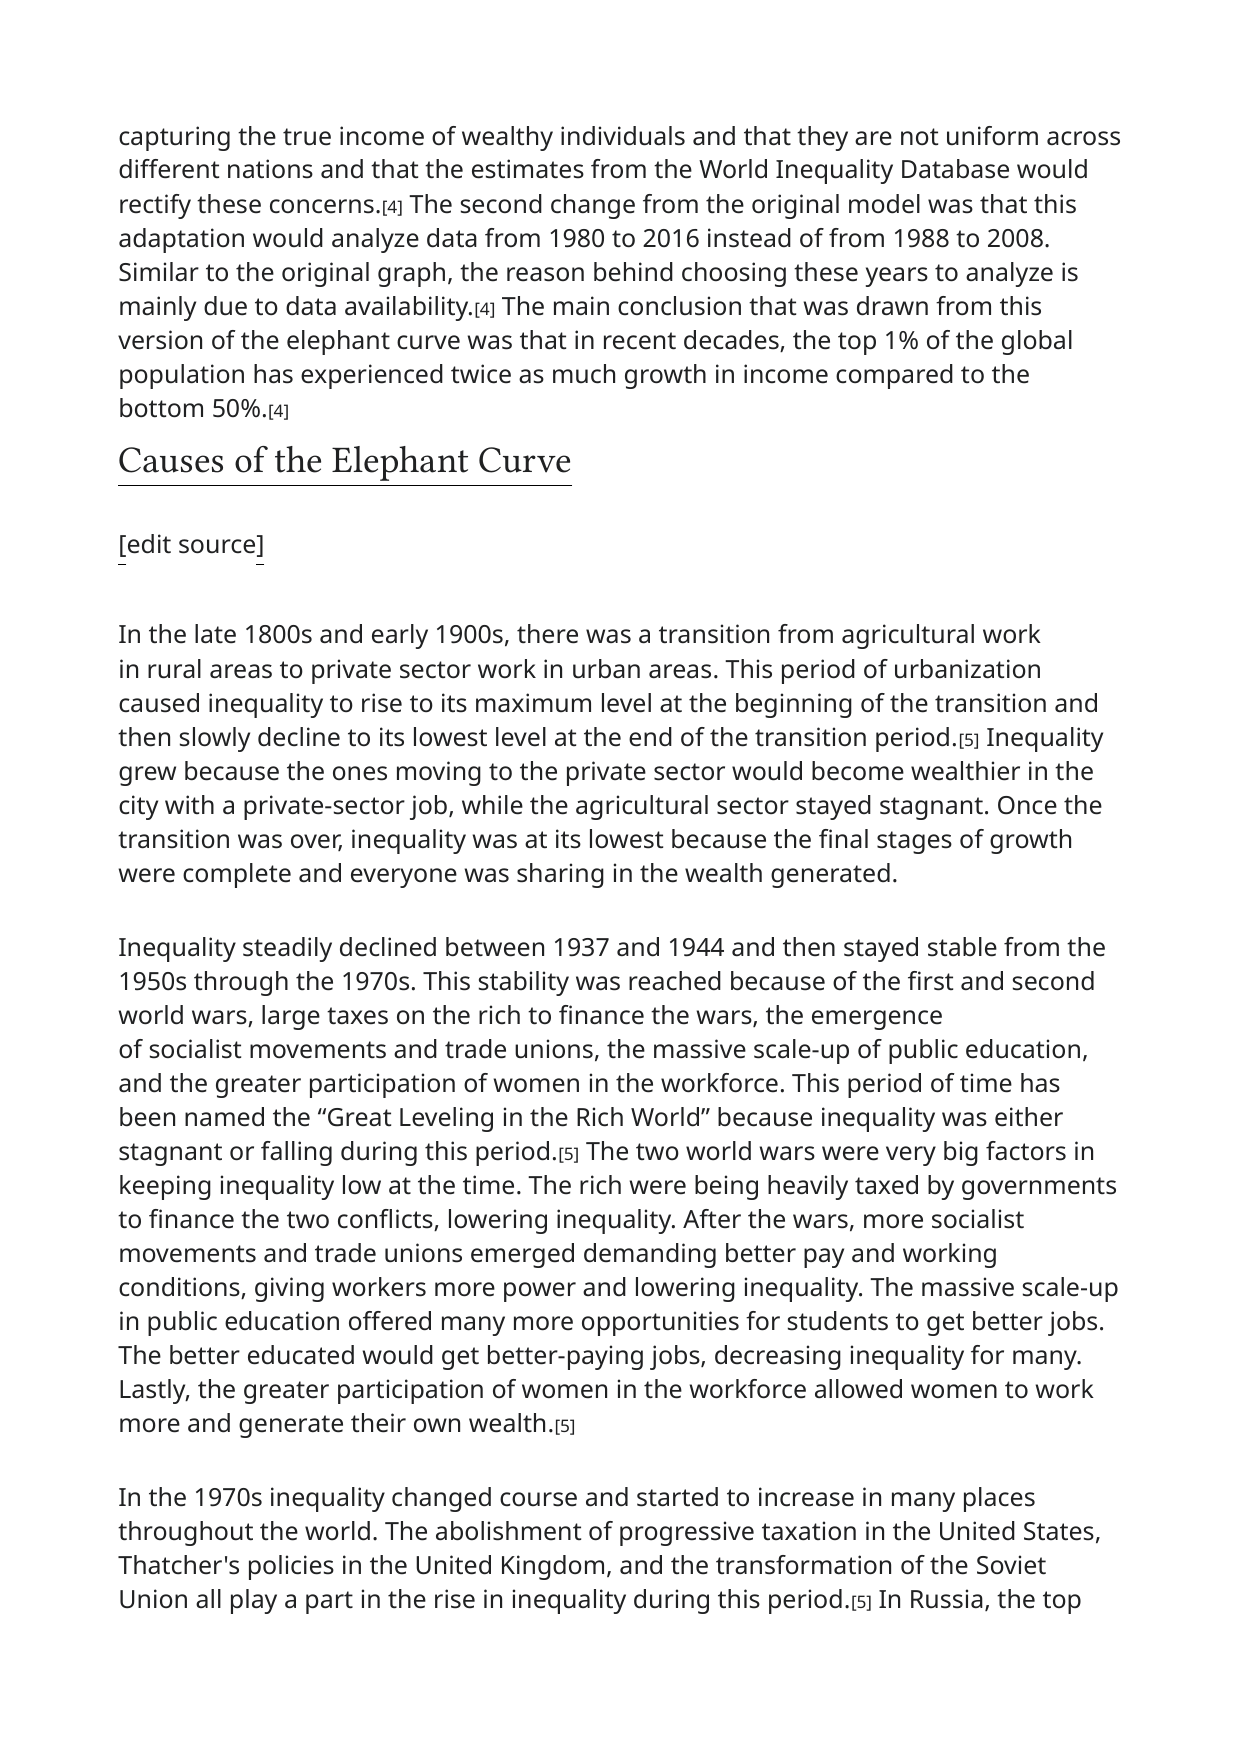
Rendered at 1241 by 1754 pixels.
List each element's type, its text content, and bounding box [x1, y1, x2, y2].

subtitle Causes of the Elephant Curve [118, 439, 1122, 485]
text In the late 1800s and early 1900s, there was a transition from agricultural work in rural areas to private sector work in urban areas. This period of urbanization caused inequality to rise to its maximum level at the beginning of the transition and then slowly decline to its lowest level at the end of the transition period.[5] Inequality grew because the ones moving to the private sector would become wealthier in the city with a private-sector job, while the agricultural sector stayed stagnant. Once the transition was over, inequality was at its lowest because the final stages of growth were complete and everyone was sharing in the wealth generated. [118, 617, 1122, 890]
text capturing the true income of wealthy individuals and that they are not uniform across different nations and that the estimates from the World Inequality Database would rectify these concerns.[4] The second change from the original model was that this adaptation would analyze data from 1980 to 2016 instead of from 1988 to 2008. Similar to the original graph, the reason behind choosing these years to analyze is mainly due to data availability.[4] The main conclusion that was drawn from this version of the elephant curve was that in recent decades, the top 1% of the global population has experienced twice as much growth in income compared to the bottom 50%.[4] [118, 118, 1122, 425]
text [edit source] [118, 527, 1122, 564]
text Inequality steadily declined between 1937 and 1944 and then stayed stable from the 1950s through the 1970s. This stability was reached because of the first and second world wars, large taxes on the rich to finance the wars, the emergence of socialist movements and trade unions, the massive scale-up of public education, and the greater participation of women in the workforce. This period of time has been named the “Great Leveling in the Rich World” because inequality was either stagnant or falling during this period.[5] The two world wars were very big factors in keeping inequality low at the time. The rich were being heavily taxed by governments to finance the two conflicts, lowering inequality. After the wars, more socialist movements and trade unions emerged demanding better pay and working conditions, giving workers more power and lowering inequality. The massive scale-up in public education offered many more opportunities for students to get better jobs. The better educated would get better-paying jobs, decreasing inequality for many. Lastly, the greater participation of women in the workforce allowed women to work more and generate their own wealth.[5] [118, 929, 1122, 1440]
text In the 1970s inequality changed course and started to increase in many places throughout the world. The abolishment of progressive taxation in the United States, Thatcher's policies in the United Kingdom, and the transformation of the Soviet Union all play a part in the rise in inequality during this period.[5] In Russia, the top [118, 1480, 1122, 1616]
